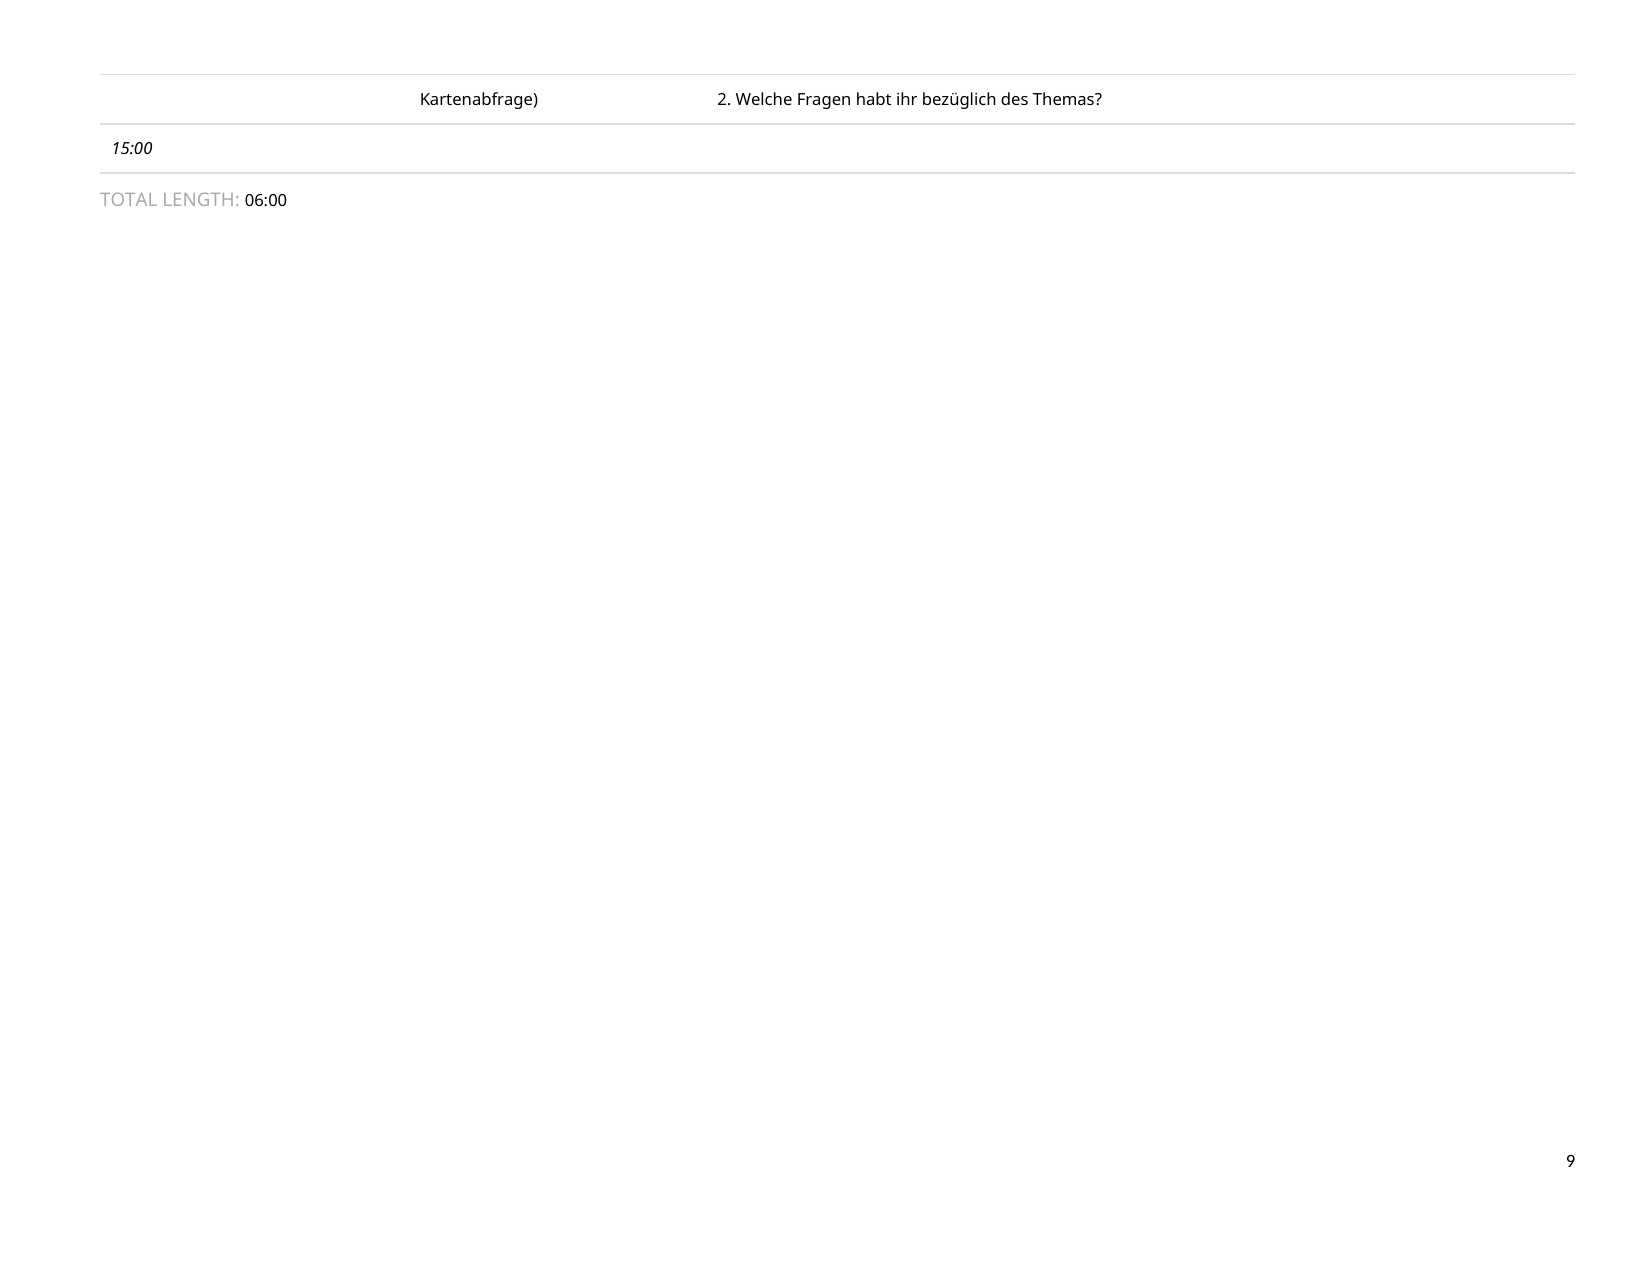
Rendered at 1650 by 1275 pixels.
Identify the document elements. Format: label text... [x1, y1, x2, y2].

table_cell [170, 125, 1575, 172]
table_cell Kartenabfrage) [408, 75, 706, 123]
table_cell [241, 75, 256, 123]
text Total length: 06:00 [100, 186, 1575, 212]
table_cell [256, 75, 408, 123]
table_cell [170, 75, 241, 123]
table_cell 2. Welche Fragen habt ihr bezüglich des Themas? [706, 75, 1575, 123]
table_cell 15:00 [100, 125, 170, 172]
table_cell [100, 75, 170, 123]
